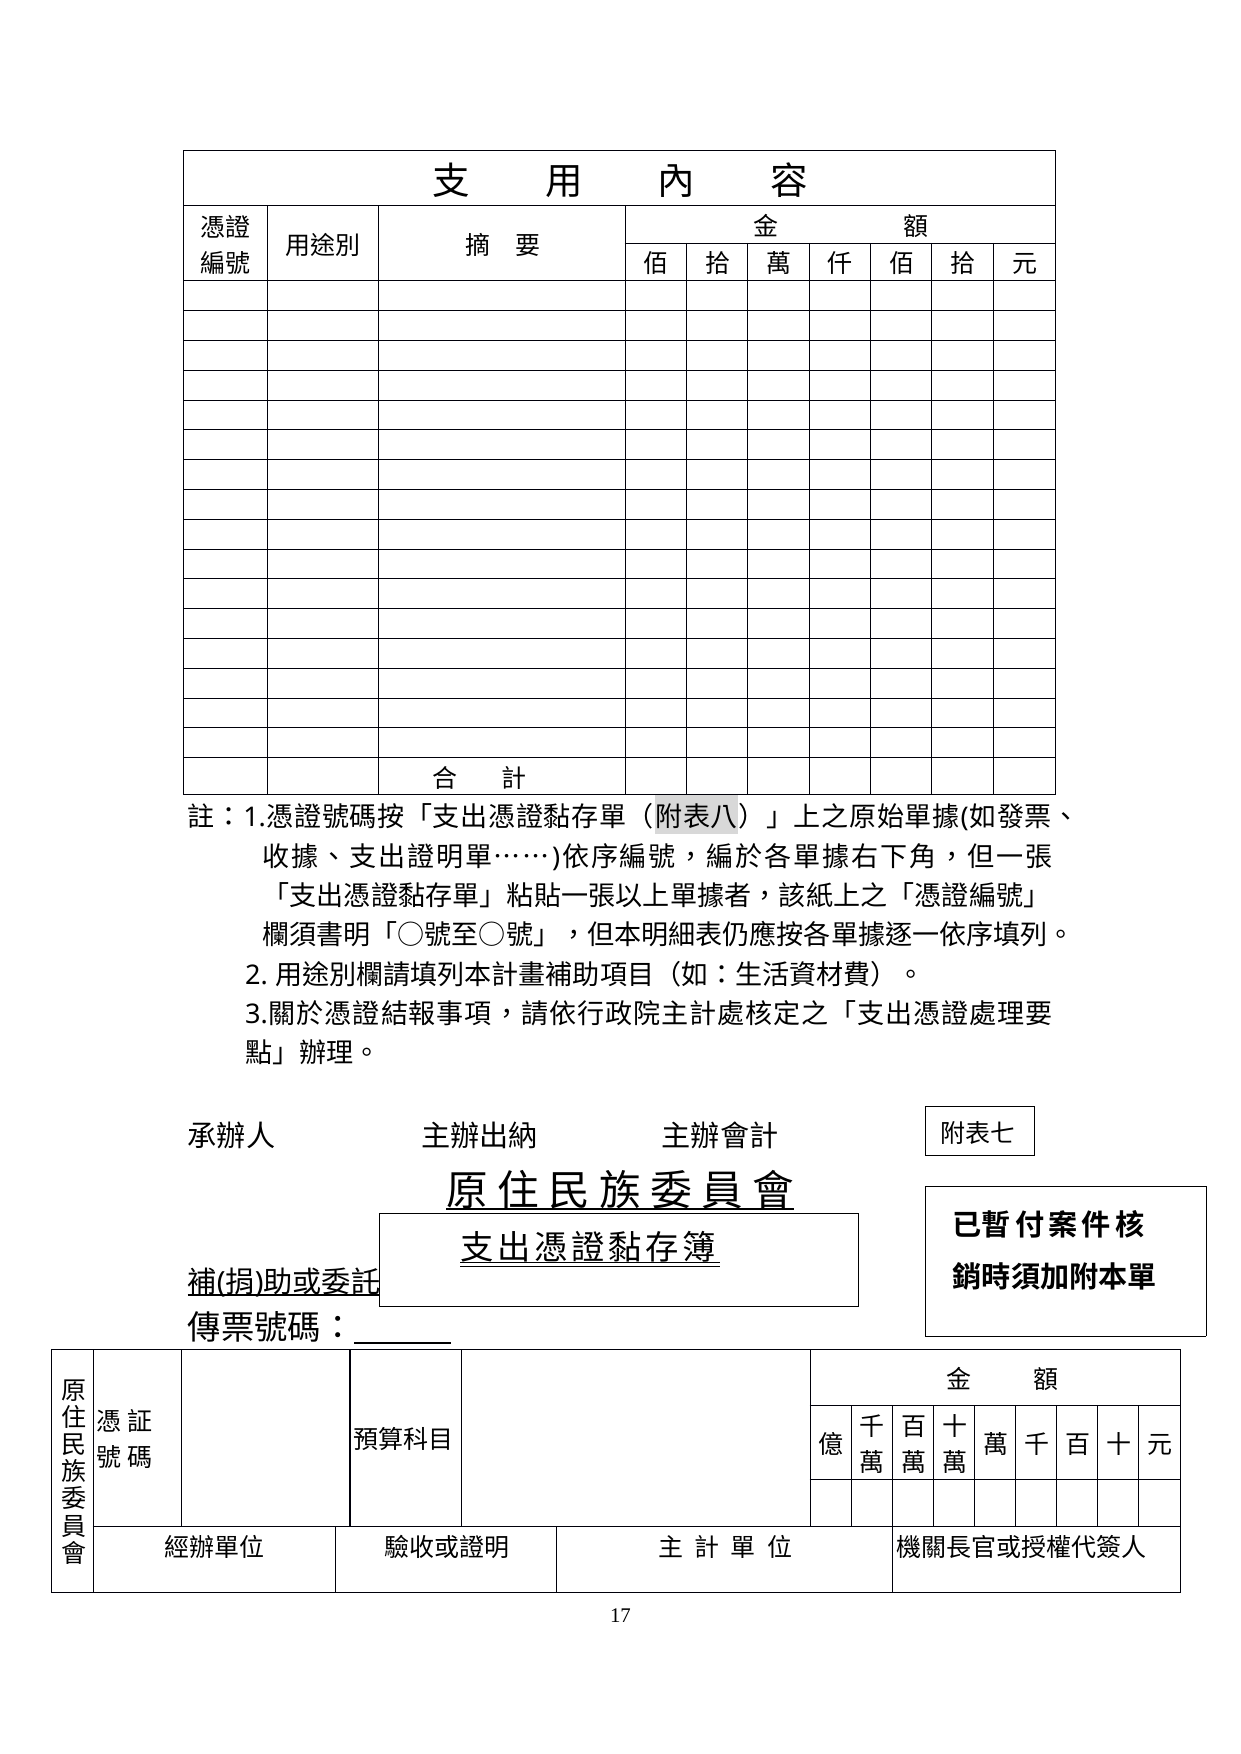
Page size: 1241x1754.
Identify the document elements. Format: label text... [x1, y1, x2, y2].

table_cell [626, 401, 686, 429]
table_cell [687, 430, 747, 459]
table_cell [810, 281, 870, 310]
table_cell [268, 371, 378, 399]
table_cell 拾 [687, 244, 747, 280]
table_cell [871, 490, 931, 519]
table_cell [748, 728, 809, 757]
table_cell [748, 669, 809, 697]
table_header [182, 1350, 349, 1526]
table_cell [871, 371, 931, 399]
table_cell 萬 [748, 244, 809, 280]
table_cell [932, 460, 993, 489]
text 銷時須加附本單 [952, 1246, 1191, 1298]
table_cell [268, 669, 378, 697]
table_cell [268, 460, 378, 489]
table_cell 百 萬 [893, 1406, 933, 1478]
table_cell [379, 669, 625, 697]
table_cell [268, 758, 378, 794]
table_cell [932, 311, 993, 340]
table_cell [184, 460, 267, 489]
table_cell 仟 [810, 244, 870, 280]
table_cell [994, 490, 1055, 519]
table_cell [1057, 1480, 1097, 1526]
table_cell [687, 281, 747, 310]
table_cell [626, 669, 686, 697]
table_cell [871, 699, 931, 727]
table_cell 機關長官或授權代簽人 [893, 1527, 1180, 1592]
table_cell [871, 281, 931, 310]
table_cell [268, 699, 378, 727]
table_cell 百 [1057, 1406, 1097, 1478]
table_cell [687, 311, 747, 340]
table_cell [379, 430, 625, 459]
table_cell [626, 281, 686, 310]
table_cell [184, 341, 267, 370]
table_cell [687, 520, 747, 548]
table_cell [268, 639, 378, 668]
table_cell [268, 401, 378, 429]
text 已暫付案件核 [952, 1194, 1191, 1246]
table_cell [184, 311, 267, 340]
table_cell [810, 699, 870, 727]
text 原 住 民 族 委 員 會 [926, 1187, 1206, 1336]
table_cell [871, 341, 931, 370]
table_cell [871, 460, 931, 489]
table_cell [379, 550, 625, 578]
table_cell [626, 550, 686, 578]
table_cell [810, 758, 870, 794]
table_cell [687, 371, 747, 399]
table_cell [687, 341, 747, 370]
table_cell [810, 401, 870, 429]
table_cell [687, 758, 747, 794]
table_cell [994, 669, 1055, 697]
table_cell 萬 [975, 1406, 1015, 1478]
table_cell [184, 281, 267, 310]
table_cell [932, 758, 993, 794]
text 原 住 民 族 委 員 會 [380, 1214, 858, 1306]
table_cell [994, 728, 1055, 757]
table_cell [932, 609, 993, 638]
text 註：1.憑證號碼按「支出憑證黏存單（附表八）」上之原始單據(如發票、收據、支出證明單……)依序編號，編於各單據右下角，但一張「支出憑證黏存單」粘貼一張以上單據者，該紙上之「憑證編號」欄須書明「○號至○號」，但本明細表仍應按各單據逐一依序填列。 [187, 795, 1053, 953]
table_cell 拾 [932, 244, 993, 280]
table_cell [748, 460, 809, 489]
table_cell [748, 490, 809, 519]
table_cell [626, 609, 686, 638]
table_cell [184, 669, 267, 697]
table_cell 千 [1016, 1406, 1056, 1478]
table_cell [626, 460, 686, 489]
table_cell [810, 520, 870, 548]
table_cell 支 用 內 容 [184, 151, 1055, 205]
table_cell 驗收或證明 [336, 1527, 556, 1592]
table_cell [379, 579, 625, 608]
table_cell [687, 639, 747, 668]
table_cell 經辦單位 [94, 1527, 335, 1592]
table_cell 佰 [871, 244, 931, 280]
table_cell 千 萬 [852, 1406, 892, 1478]
table_cell [871, 311, 931, 340]
table_cell [687, 609, 747, 638]
table_cell 摘 要 [379, 206, 625, 280]
table_cell [994, 460, 1055, 489]
table_cell [184, 430, 267, 459]
table_cell [871, 520, 931, 548]
table_cell [994, 550, 1055, 578]
table_cell [184, 639, 267, 668]
table_cell [994, 609, 1055, 638]
table_cell [932, 699, 993, 727]
table_cell [810, 430, 870, 459]
table_cell [994, 401, 1055, 429]
table_cell [932, 371, 993, 399]
table_cell [994, 430, 1055, 459]
table_cell [687, 699, 747, 727]
table_cell [268, 311, 378, 340]
table_cell [626, 430, 686, 459]
text 原 住 民 族 委 員 會 [926, 1107, 1034, 1155]
table_cell [810, 579, 870, 608]
table_cell [268, 430, 378, 459]
table_cell [748, 430, 809, 459]
text 補(捐)助或委託辦理 [187, 1259, 379, 1294]
table_cell [994, 281, 1055, 310]
table_cell [687, 669, 747, 697]
table_cell [932, 281, 993, 310]
table_cell [994, 758, 1055, 794]
table_header 金 額 [811, 1350, 1180, 1405]
text 承辦人 主辦出納 主辦會計 負責人 [187, 1105, 1053, 1157]
table_cell [748, 281, 809, 310]
table_cell [932, 639, 993, 668]
table_cell [184, 520, 267, 548]
table_cell [379, 699, 625, 727]
table_cell [268, 579, 378, 608]
table_cell [687, 579, 747, 608]
table_cell [379, 460, 625, 489]
table_cell [687, 728, 747, 757]
table_cell [626, 490, 686, 519]
table_cell 金 額 [626, 206, 1055, 243]
table_cell [932, 520, 993, 548]
table_cell [626, 758, 686, 794]
table_cell [748, 520, 809, 548]
table_cell [687, 490, 747, 519]
table_cell 佰 [626, 244, 686, 280]
table_cell [687, 550, 747, 578]
table_cell [994, 371, 1055, 399]
table_cell [810, 639, 870, 668]
table_cell [871, 609, 931, 638]
text 傳票號碼： [187, 1300, 1053, 1349]
table_cell [810, 460, 870, 489]
table_cell [871, 579, 931, 608]
text 附表七 [940, 1114, 1019, 1148]
table_cell [687, 401, 747, 429]
table_cell [871, 401, 931, 429]
table_cell [626, 699, 686, 727]
table_cell [748, 401, 809, 429]
text 支出憑證黏存簿 [419, 1221, 843, 1269]
table_cell 合 計 [379, 758, 625, 794]
table_cell [871, 669, 931, 697]
table_cell [748, 311, 809, 340]
table_cell [626, 520, 686, 548]
table_cell [184, 490, 267, 519]
table_cell [268, 281, 378, 310]
table_cell [626, 341, 686, 370]
text 補(捐)助或委託辦理 [187, 1295, 379, 1300]
table_cell 十 [1098, 1406, 1138, 1478]
table_cell [810, 371, 870, 399]
table_cell [1098, 1480, 1138, 1526]
table_cell [1139, 1480, 1180, 1526]
table_cell [184, 401, 267, 429]
table_cell [994, 699, 1055, 727]
table_cell [871, 758, 931, 794]
table_cell [810, 341, 870, 370]
table_cell [626, 311, 686, 340]
table_cell [626, 639, 686, 668]
table_cell [379, 520, 625, 548]
table_cell [932, 579, 993, 608]
table_cell [379, 371, 625, 399]
table_cell [932, 550, 993, 578]
table_cell [379, 281, 625, 310]
table_cell [268, 728, 378, 757]
table_header 預算科目 [351, 1350, 461, 1526]
table_cell [748, 550, 809, 578]
table_cell [184, 579, 267, 608]
text 3.關於憑證結報事項，請依行政院主計處核定之「支出憑證處理要點」辦理。 [245, 992, 1053, 1071]
table_cell [852, 1480, 892, 1526]
table_cell [811, 1480, 851, 1526]
table_cell [184, 550, 267, 578]
table_cell [748, 609, 809, 638]
table_cell [871, 550, 931, 578]
table_cell [184, 699, 267, 727]
table_header 憑 証 號 碼 [94, 1350, 181, 1526]
table_cell [994, 639, 1055, 668]
table_cell [934, 1480, 974, 1526]
table_cell [184, 371, 267, 399]
table_header [462, 1350, 810, 1526]
table_cell [748, 371, 809, 399]
table_cell 十 萬 [934, 1406, 974, 1478]
table_cell [379, 609, 625, 638]
table_cell [268, 341, 378, 370]
table_cell [810, 311, 870, 340]
table_cell 用途別 [268, 206, 378, 280]
table_cell [932, 401, 993, 429]
table_cell [932, 728, 993, 757]
table_cell [871, 639, 931, 668]
text 原 住 民 族 委 員 會 [187, 1157, 1053, 1217]
table_cell [810, 550, 870, 578]
table_cell [268, 550, 378, 578]
table_cell [268, 490, 378, 519]
table_cell [810, 609, 870, 638]
table_cell [268, 609, 378, 638]
table_cell [994, 520, 1055, 548]
table_cell [268, 520, 378, 548]
table_cell [893, 1480, 933, 1526]
table_cell [932, 490, 993, 519]
table_cell [810, 728, 870, 757]
table_cell 億 [811, 1406, 851, 1478]
table_cell [871, 430, 931, 459]
table_cell [748, 579, 809, 608]
text 2. 用途別欄請填列本計畫補助項目（如：生活資材費）。 [245, 953, 1053, 992]
table_cell 元 [994, 244, 1055, 280]
table_cell [687, 460, 747, 489]
table_cell [626, 579, 686, 608]
table_header 原住民族委員會 [52, 1350, 93, 1592]
table_cell [871, 728, 931, 757]
table_cell [379, 728, 625, 757]
table_cell [810, 490, 870, 519]
table_cell [932, 430, 993, 459]
table_cell [1016, 1480, 1056, 1526]
table_cell [748, 639, 809, 668]
table_cell [379, 401, 625, 429]
table_cell [748, 341, 809, 370]
table_cell [379, 311, 625, 340]
table_cell 憑證 編號 [184, 206, 267, 280]
table_cell [184, 758, 267, 794]
table_cell [626, 728, 686, 757]
table_cell [626, 371, 686, 399]
table_cell [379, 490, 625, 519]
table_cell [748, 699, 809, 727]
table_cell [184, 609, 267, 638]
table_cell [379, 341, 625, 370]
table_cell [748, 758, 809, 794]
table_cell 主 計 單 位 [557, 1527, 892, 1592]
table_cell [994, 311, 1055, 340]
table_cell [932, 669, 993, 697]
table_cell [810, 669, 870, 697]
table_cell [994, 579, 1055, 608]
table_cell 元 [1139, 1406, 1180, 1478]
table_cell [932, 341, 993, 370]
table_cell [994, 341, 1055, 370]
table_cell [975, 1480, 1015, 1526]
text 補(捐)助或委託辦理 [859, 1259, 925, 1300]
table_cell [379, 639, 625, 668]
table_cell [184, 728, 267, 757]
